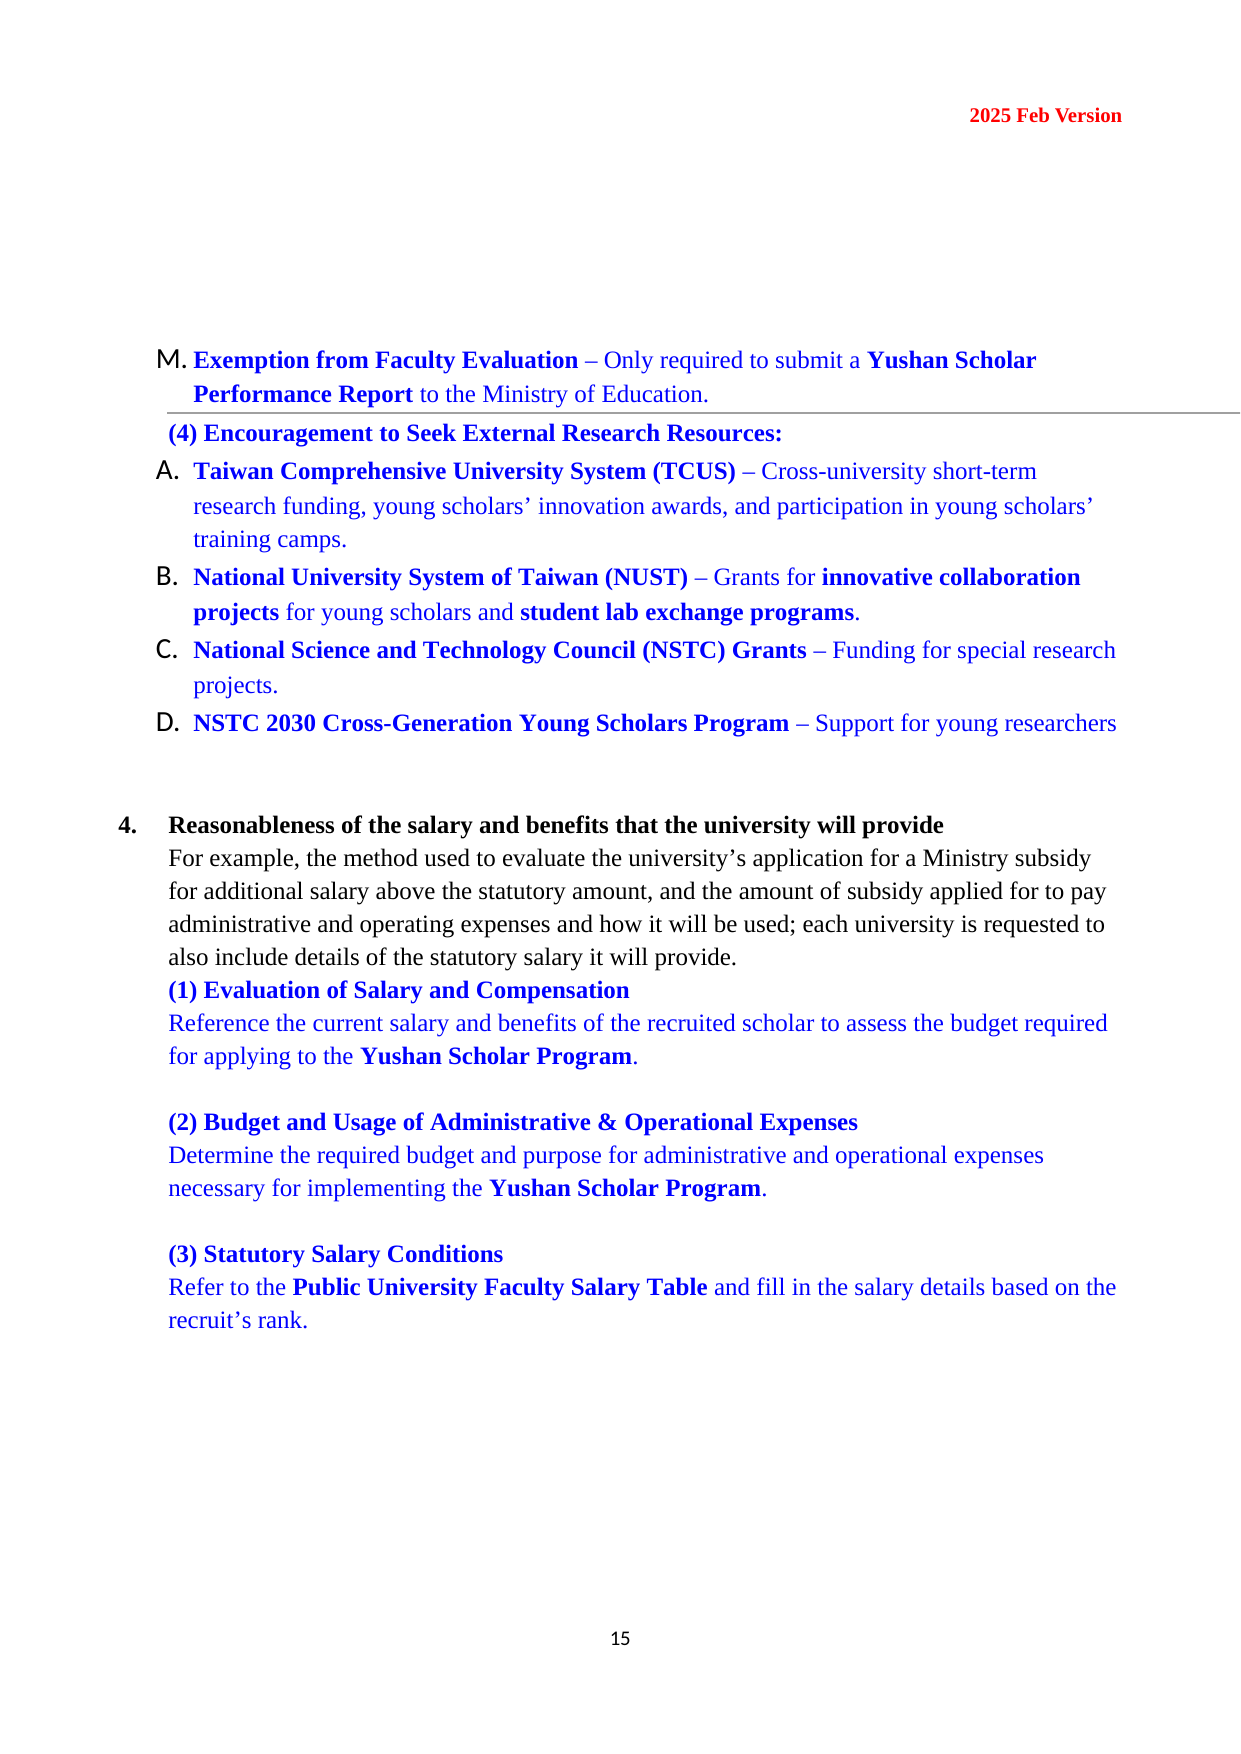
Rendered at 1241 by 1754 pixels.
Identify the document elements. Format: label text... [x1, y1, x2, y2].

list Reasonableness of the salary and benefits that the university will provide [118, 810, 1122, 839]
text For example, the method used to evaluate the university’s application for a Ministry subsidy for additional salary above the statutory amount, and the amount of subsidy applied for to pay administrative and operating expenses and how it will be used; each university is requested to also include details of the statutory salary it will provide. [168, 843, 1122, 971]
list NSTC 2030 Cross-Generation Young Scholars Program – Support for young researchers [156, 703, 1122, 739]
text (1) Evaluation of Salary and Compensation [168, 975, 1122, 1004]
list Exemption from Faculty Evaluation – Only required to submit a Yushan Scholar Performance Report to the Ministry of Education. [156, 340, 1122, 408]
list Taiwan Comprehensive University System (TCUS) – Cross-university short-term research funding, young scholars’ innovation awards, and participation in young scholars’ training camps. [156, 451, 1122, 553]
text (2) Budget and Usage of Administrative & Operational Expenses [168, 1107, 1122, 1136]
text (3) Statutory Salary Conditions [168, 1239, 1122, 1268]
text Refer to the Public University Faculty Salary Table and fill in the salary details based on the recruit’s rank. [168, 1272, 1122, 1334]
list National University System of Taiwan (NUST) – Grants for innovative collaboration projects for young scholars and student lab exchange programs. [156, 557, 1122, 626]
text (4) Encouragement to Seek External Research Resources: [168, 418, 1122, 447]
text Reference the current salary and benefits of the recruited scholar to assess the budget required for applying to the Yushan Scholar Program. [168, 1008, 1122, 1070]
text Determine the required budget and purpose for administrative and operational expenses necessary for implementing the Yushan Scholar Program. [168, 1140, 1122, 1202]
list National Science and Technology Council (NSTC) Grants – Funding for special research projects. [156, 630, 1122, 699]
